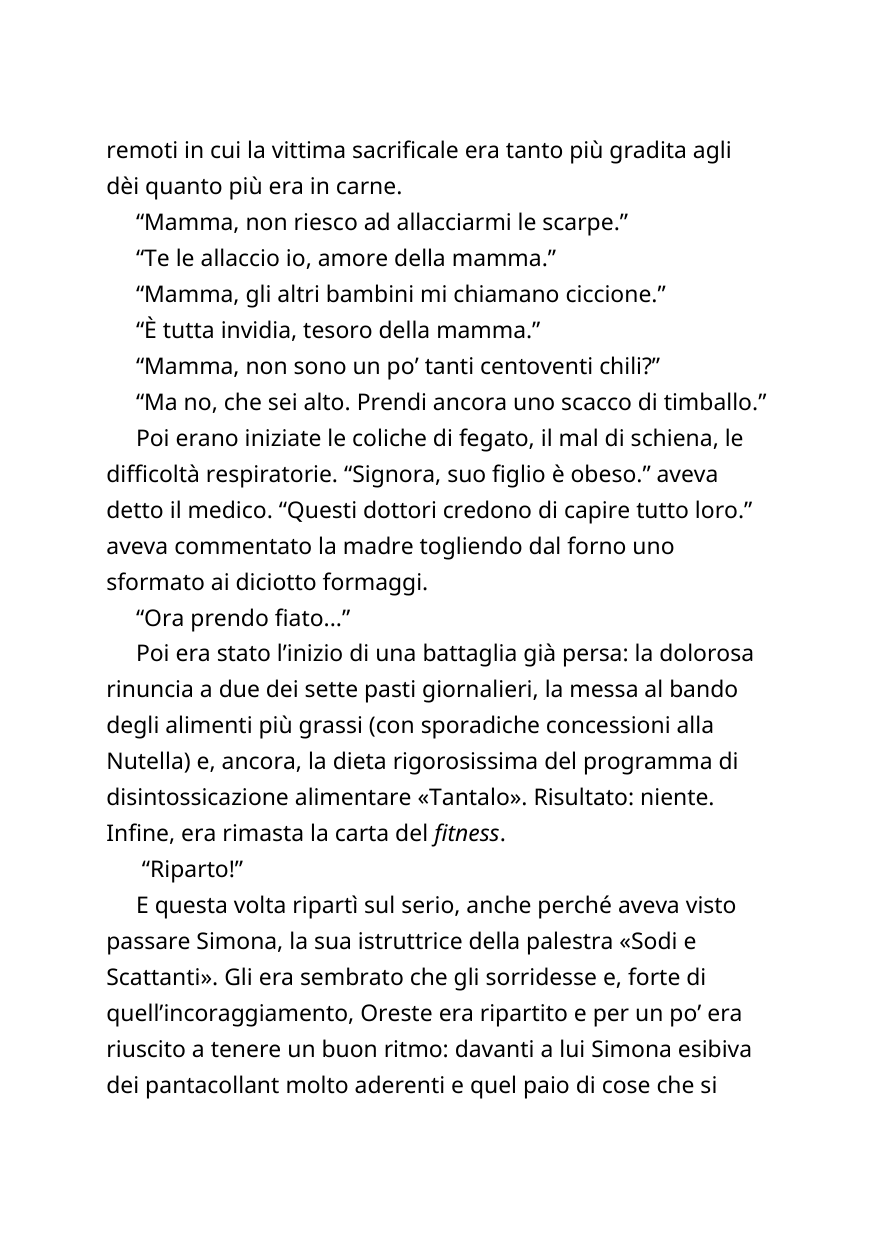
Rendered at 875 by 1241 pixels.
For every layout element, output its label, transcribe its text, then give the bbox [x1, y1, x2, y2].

text “È tutta invidia, tesoro della mamma.” [106, 314, 768, 345]
text Poi erano iniziate le coliche di fegato, il mal di schiena, le difficoltà respiratorie. “Signora, suo figlio è obeso.” aveva detto il medico. “Questi dottori credono di capire tutto loro.” aveva commentato la madre togliendo dal forno uno sformato ai diciotto formaggi. [106, 422, 768, 597]
text “Mamma, gli altri bambini mi chiamano ciccione.” [106, 278, 768, 309]
text remoti in cui la vittima sacrificale era tanto più gradita agli dèi quanto più era in carne. [106, 134, 768, 201]
text “Ora prendo fiato...” [106, 601, 768, 633]
text “Mamma, non riesco ad allacciarmi le scarpe.” [106, 206, 768, 237]
text “Te le allaccio io, amore della mamma.” [106, 242, 768, 273]
text “Ma no, che sei alto. Prendi ancora uno scacco di timballo.” [106, 386, 768, 417]
text Poi era stato l’inizio di una battaglia già persa: la dolorosa rinuncia a due dei sette pasti giornalieri, la messa al bando degli alimenti più grassi (con sporadiche concessioni alla Nutella) e, ancora, la dieta rigorosissima del programma di disintossicazione alimentare «Tantalo». Risultato: niente. Infine, era rimasta la carta del fitness. [106, 637, 768, 848]
text “Riparto!” [106, 853, 768, 884]
text E questa volta ripartì sul serio, anche perché aveva visto passare Simona, la sua istruttrice della palestra «Sodi e Scattanti». Gli era sembrato che gli sorridesse e, forte di quell’incoraggiamento, Oreste era ripartito e per un po’ era riuscito a tenere un buon ritmo: davanti a lui Simona esibiva dei pantacollant molto aderenti e quel paio di cose che si [106, 889, 768, 1100]
text “Mamma, non sono un po’ tanti centoventi chili?” [106, 350, 768, 381]
